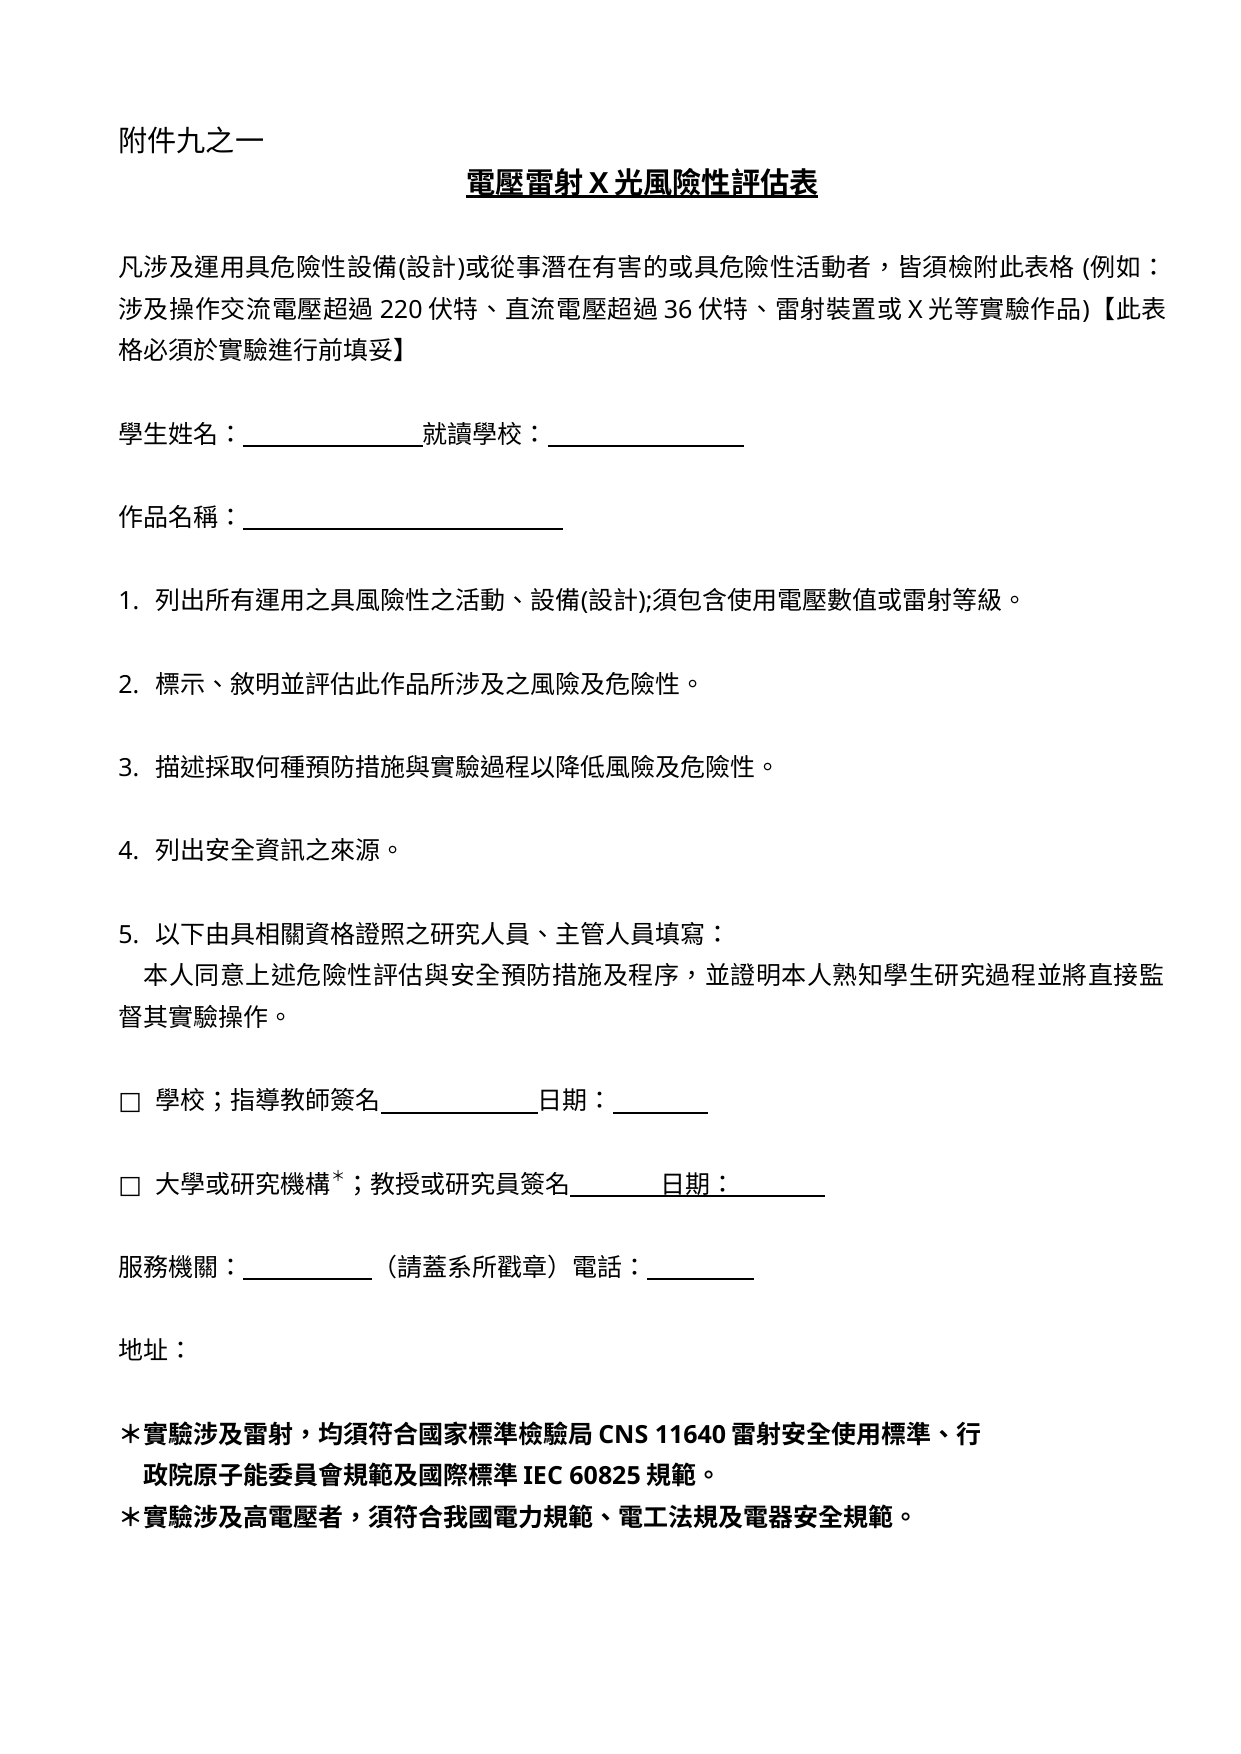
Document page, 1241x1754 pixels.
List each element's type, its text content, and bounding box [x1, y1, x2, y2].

text 作品名稱： [118, 493, 1167, 535]
text ＊實驗涉及高電壓者，須符合我國電力規範、電工法規及電器安全規範。 [118, 1493, 1167, 1535]
text 學生姓名： 就讀學校： [118, 410, 1167, 451]
text 凡涉及運用具危險性設備(設計)或從事潛在有害的或具危險性活動者，皆須檢附此表格 (例如：涉及操作交流電壓超過220伏特、直流電壓超過36伏特、雷射裝置或X光等實驗作品)【此表格必須於實驗進行前填妥】 [118, 243, 1167, 368]
list 大學或研究機構＊；教授或研究員簽名 日期： [118, 1160, 1167, 1201]
text ＊實驗涉及雷射，均須符合國家標準檢驗局CNS 11640雷射安全使用標準、行 [118, 1410, 1167, 1451]
list 列出安全資訊之來源。 [118, 826, 1167, 868]
text 政院原子能委員會規範及國際標準IEC 60825規範。 [118, 1451, 1167, 1493]
text 地址： [118, 1326, 1167, 1368]
list 學校；指導教師簽名 日期： [118, 1076, 1167, 1118]
text 本人同意上述危險性評估與安全預防措施及程序，並證明本人熟知學生研究過程並將直接監督其實驗操作。 [118, 951, 1167, 1035]
text 電壓雷射X光風險性評估表 [118, 160, 1167, 201]
list 以下由具相關資格證照之研究人員、主管人員填寫： [118, 910, 1167, 951]
list 標示、敘明並評估此作品所涉及之風險及危險性。 [118, 660, 1167, 701]
text 附件九之一 [118, 118, 1167, 160]
list 列出所有運用之具風險性之活動、設備(設計);須包含使用電壓數值或雷射等級。 [118, 576, 1167, 618]
text 服務機關： （請蓋系所戳章）電話： [118, 1243, 1167, 1285]
list 描述採取何種預防措施與實驗過程以降低風險及危險性。 [118, 743, 1167, 785]
